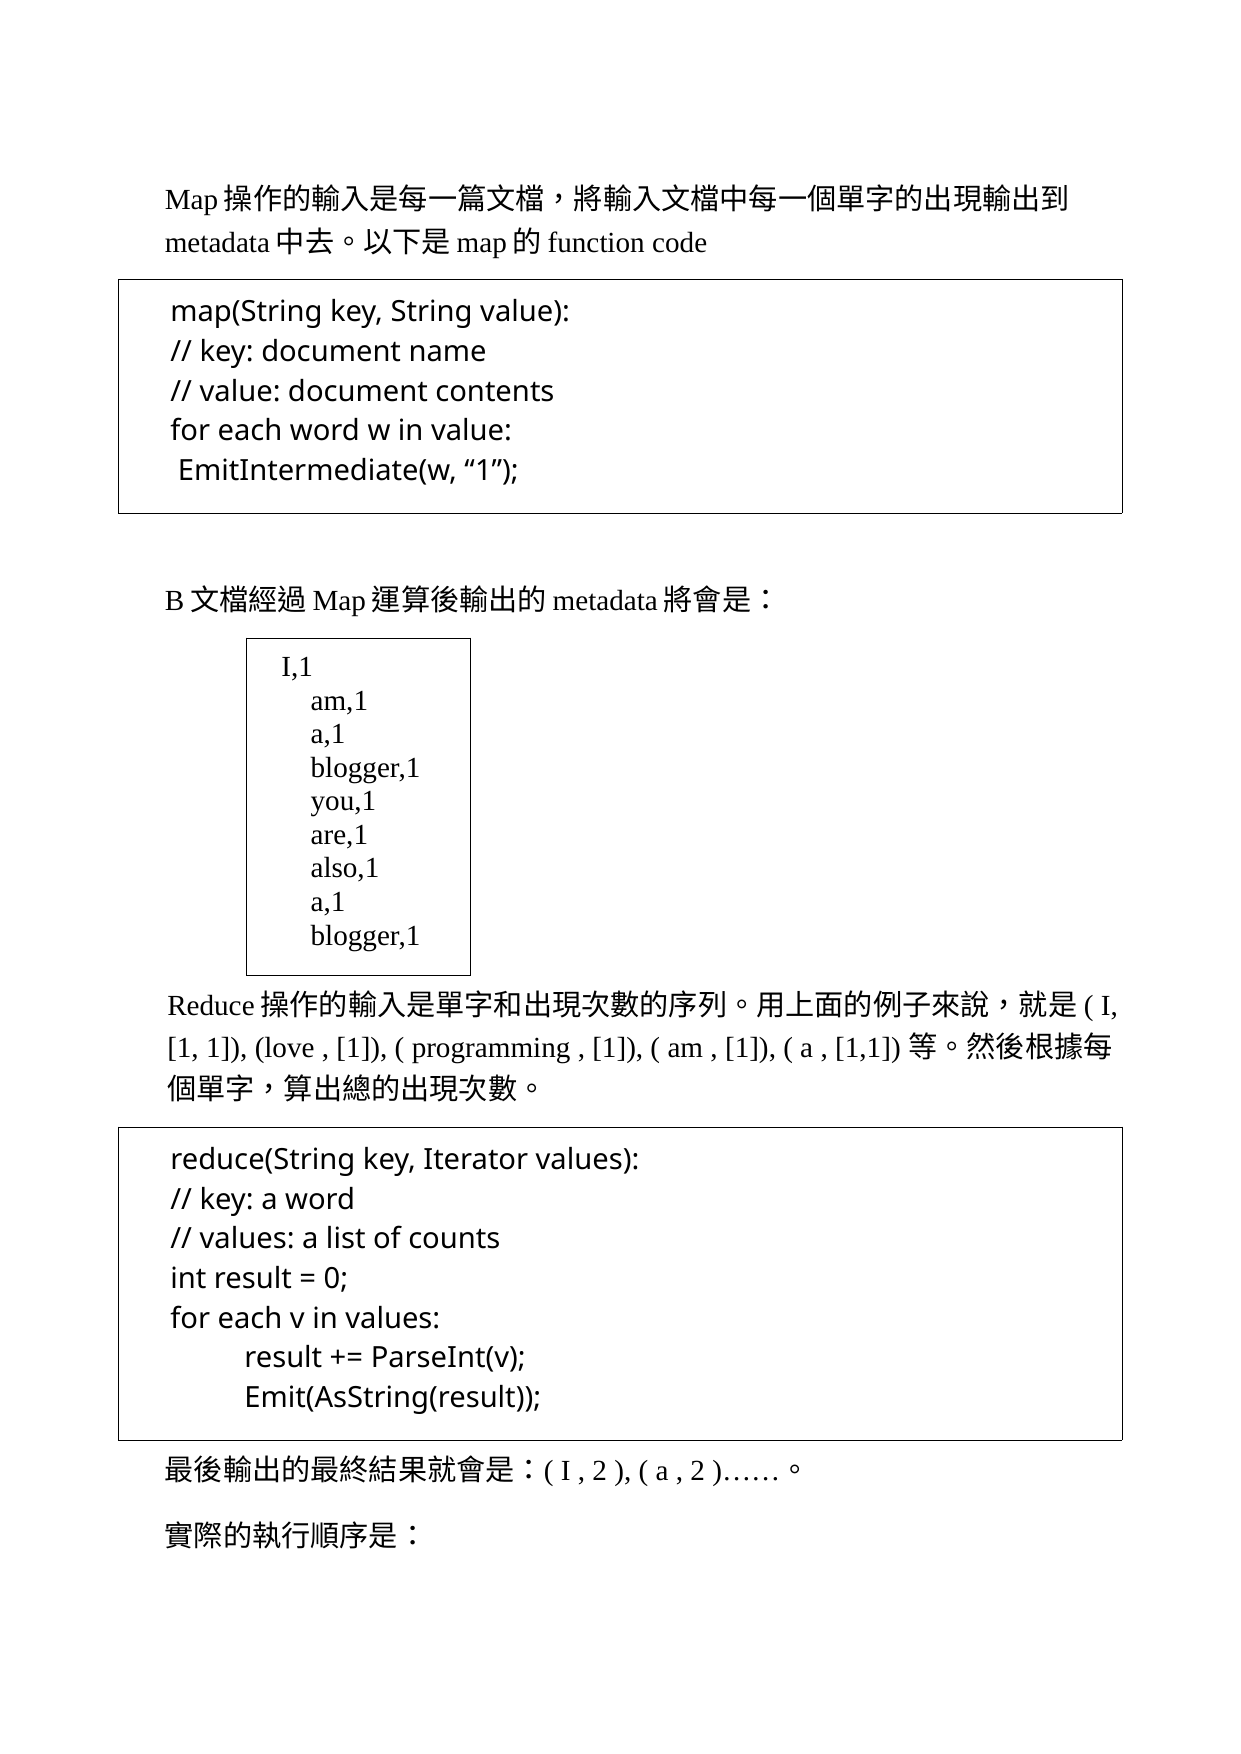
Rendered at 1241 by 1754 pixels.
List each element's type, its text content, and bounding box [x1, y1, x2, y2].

text 最後輸出的最終結果就會是：( I , 2 ), ( a , 2 )……。 [164, 1446, 1122, 1488]
text Map操作的輸入是每一篇文檔，將輸入文檔中每一個單字的出現輸出到metadata中去。以下是map的function code [164, 176, 1122, 261]
text B文檔經過Map運算後輸出的metadata將會是： [164, 577, 1122, 619]
text Reduce操作的輸入是單字和出現次數的序列。用上面的例子來說，就是 ( I, [1, 1]), (love , [1]), ( programming , [1]), ( am , [1]), ( a , [1,1]) 等。然後根據每個單字，算出總的出現次數。 [167, 981, 1122, 1108]
text 實際的執行順序是： [164, 1513, 1122, 1555]
table_header map(String key, String value): // key: document name // value: document contents for each word w in value: EmitIntermediate(w, “1”); [119, 280, 1122, 513]
table_header I,1 am,1 a,1 blogger,1 you,1 are,1 also,1 a,1 blogger,1 [247, 639, 470, 975]
table_header reduce(String key, Iterator values): // key: a word // values: a list of counts int result = 0; for each v in values: result += ParseInt(v); Emit(AsString(result)); [119, 1128, 1122, 1440]
